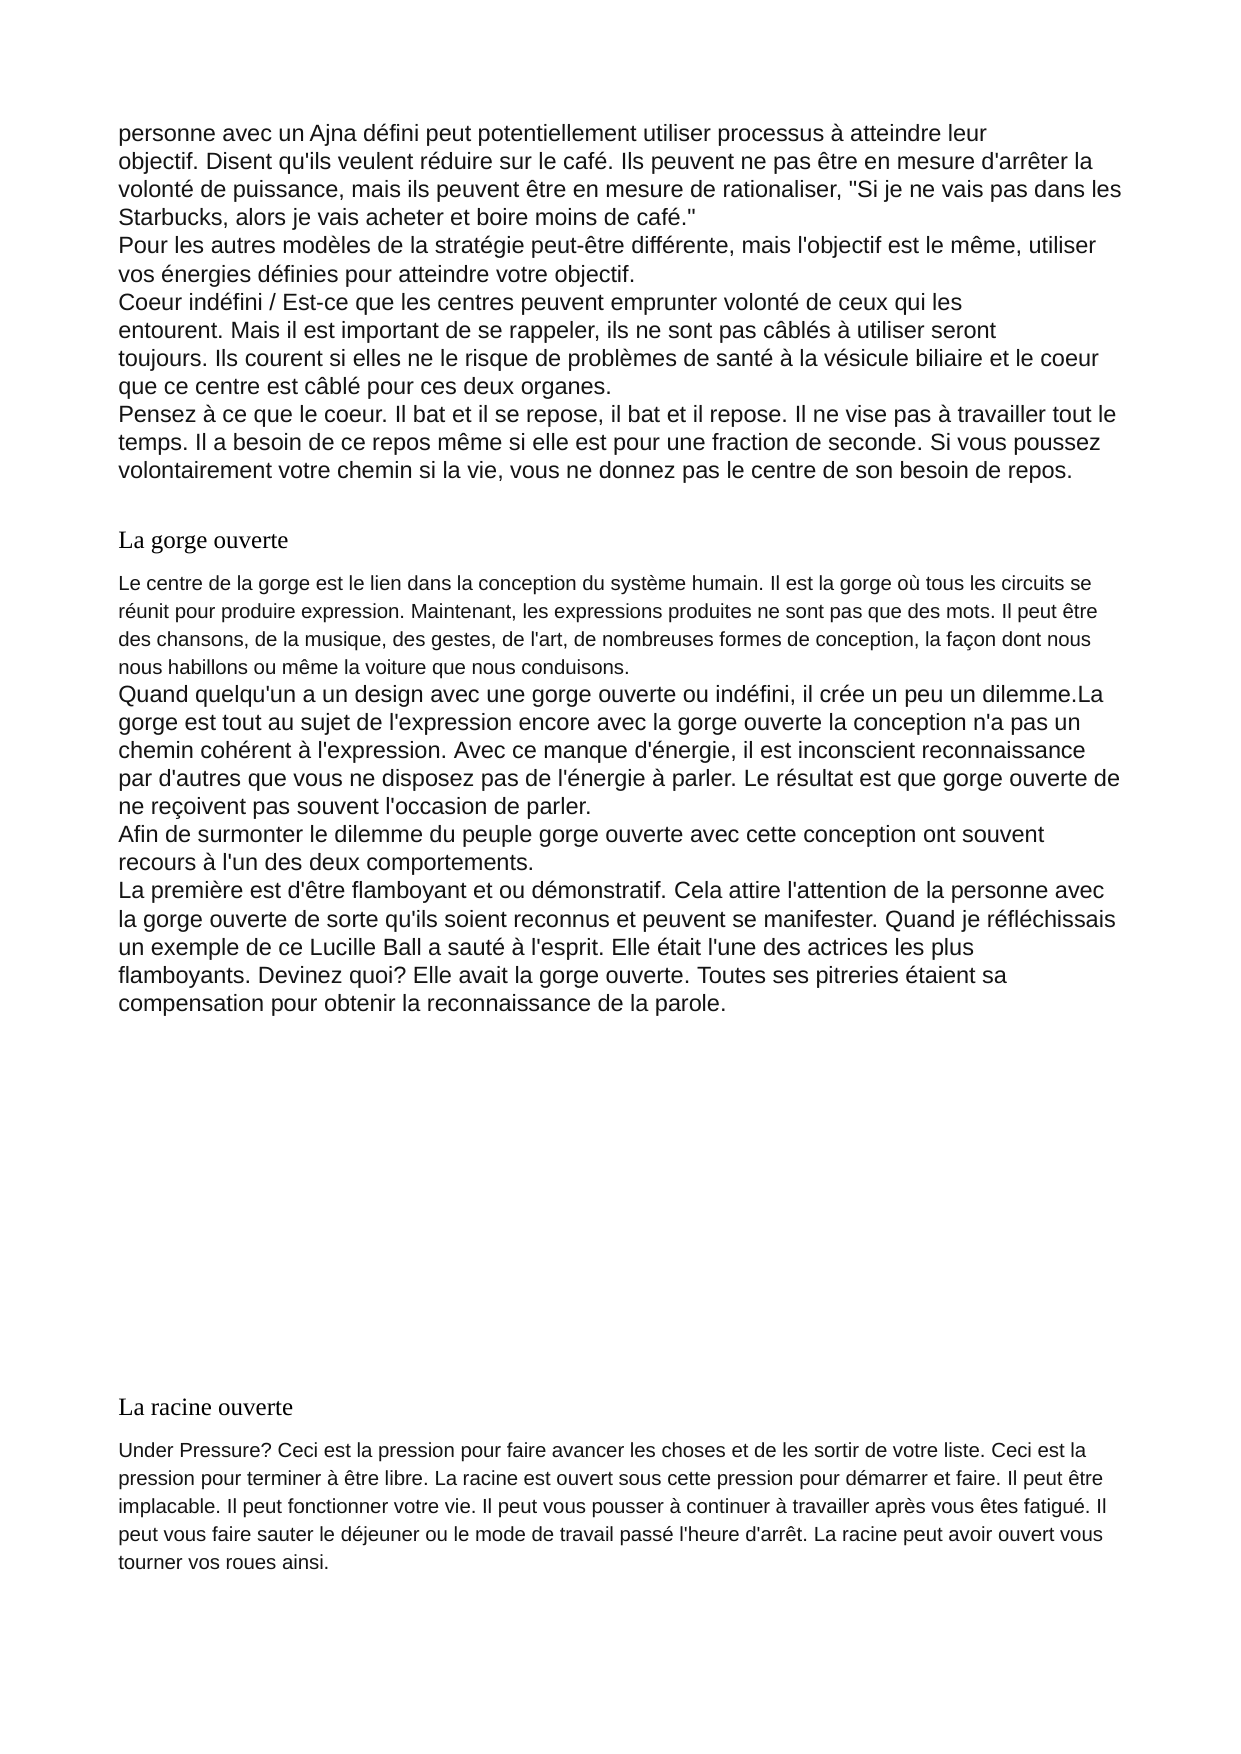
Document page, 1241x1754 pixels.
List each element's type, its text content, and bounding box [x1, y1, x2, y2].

text Pour les autres modèles de la stratégie peut-être différente, mais l'objectif est le même, utiliser vos énergies définies pour atteindre votre objectif. [118, 231, 1122, 287]
text Afin de surmonter le dilemme du peuple gorge ouverte avec cette conception ont souvent recours à l'un des deux comportements. [118, 819, 1122, 876]
text Coeur indéfini / Est-ce que les centres peuvent emprunter volonté de ceux qui les entourent. Mais il est important de se rappeler, ils ne sont pas câblés à utiliser seront toujours. Ils courent si elles ne le risque de problèmes de santé à la vésicule biliaire et le coeur que ce centre est câblé pour ces deux organes. [118, 287, 1122, 399]
text La gorge ouverte [118, 525, 1122, 554]
text La racine ouverte [118, 1392, 1122, 1421]
text Pensez à ce que le coeur. Il bat et il se repose, il bat et il repose. Il ne vise pas à travailler tout le temps. Il a besoin de ce repos même si elle est pour une fraction de seconde. Si vous poussez volontairement votre chemin si la vie, vous ne donnez pas le centre de son besoin de repos. [118, 399, 1122, 484]
text Under Pressure? Ceci est la pression pour faire avancer les choses et de les sortir de votre liste. Ceci est la pression pour terminer à être libre. La racine est ouvert sous cette pression pour démarrer et faire. Il peut être implacable. Il peut fonctionner votre vie. Il peut vous pousser à continuer à travailler après vous êtes fatigué. Il peut vous faire sauter le déjeuner ou le mode de travail passé l'heure d'arrêt. La racine peut avoir ouvert vous tourner vos roues ainsi. [118, 1433, 1122, 1574]
text personne avec un Ajna défini peut potentiellement utiliser processus à atteindre leur objectif. Disent qu'ils veulent réduire sur le café. Ils peuvent ne pas être en mesure d'arrêter la volonté de puissance, mais ils peuvent être en mesure de rationaliser, "Si je ne vais pas dans les Starbucks, alors je vais acheter et boire moins de café." [118, 118, 1122, 231]
text Le centre de la gorge est le lien dans la conception du système humain. Il est la gorge où tous les circuits se réunit pour produire expression. Maintenant, les expressions produites ne sont pas que des mots. Il peut être des chansons, de la musique, des gestes, de l'art, de nombreuses formes de conception, la façon dont nous nous habillons ou même la voiture que nous conduisons. [118, 566, 1122, 679]
text Quand quelqu'un a un design avec une gorge ouverte ou indéfini, il crée un peu un dilemme.La gorge est tout au sujet de l'expression encore avec la gorge ouverte la conception n'a pas un chemin cohérent à l'expression. Avec ce manque d'énergie, il est inconscient reconnaissance par d'autres que vous ne disposez pas de l'énergie à parler. Le résultat est que gorge ouverte de ne reçoivent pas souvent l'occasion de parler. [118, 679, 1122, 819]
text La première est d'être flamboyant et ou démonstratif. Cela attire l'attention de la personne avec la gorge ouverte de sorte qu'ils soient reconnus et peuvent se manifester. Quand je réfléchissais un exemple de ce Lucille Ball a sauté à l'esprit. Elle était l'une des actrices les plus flamboyants. Devinez quoi? Elle avait la gorge ouverte. Toutes ses pitreries étaient sa compensation pour obtenir la reconnaissance de la parole. [118, 876, 1122, 1016]
